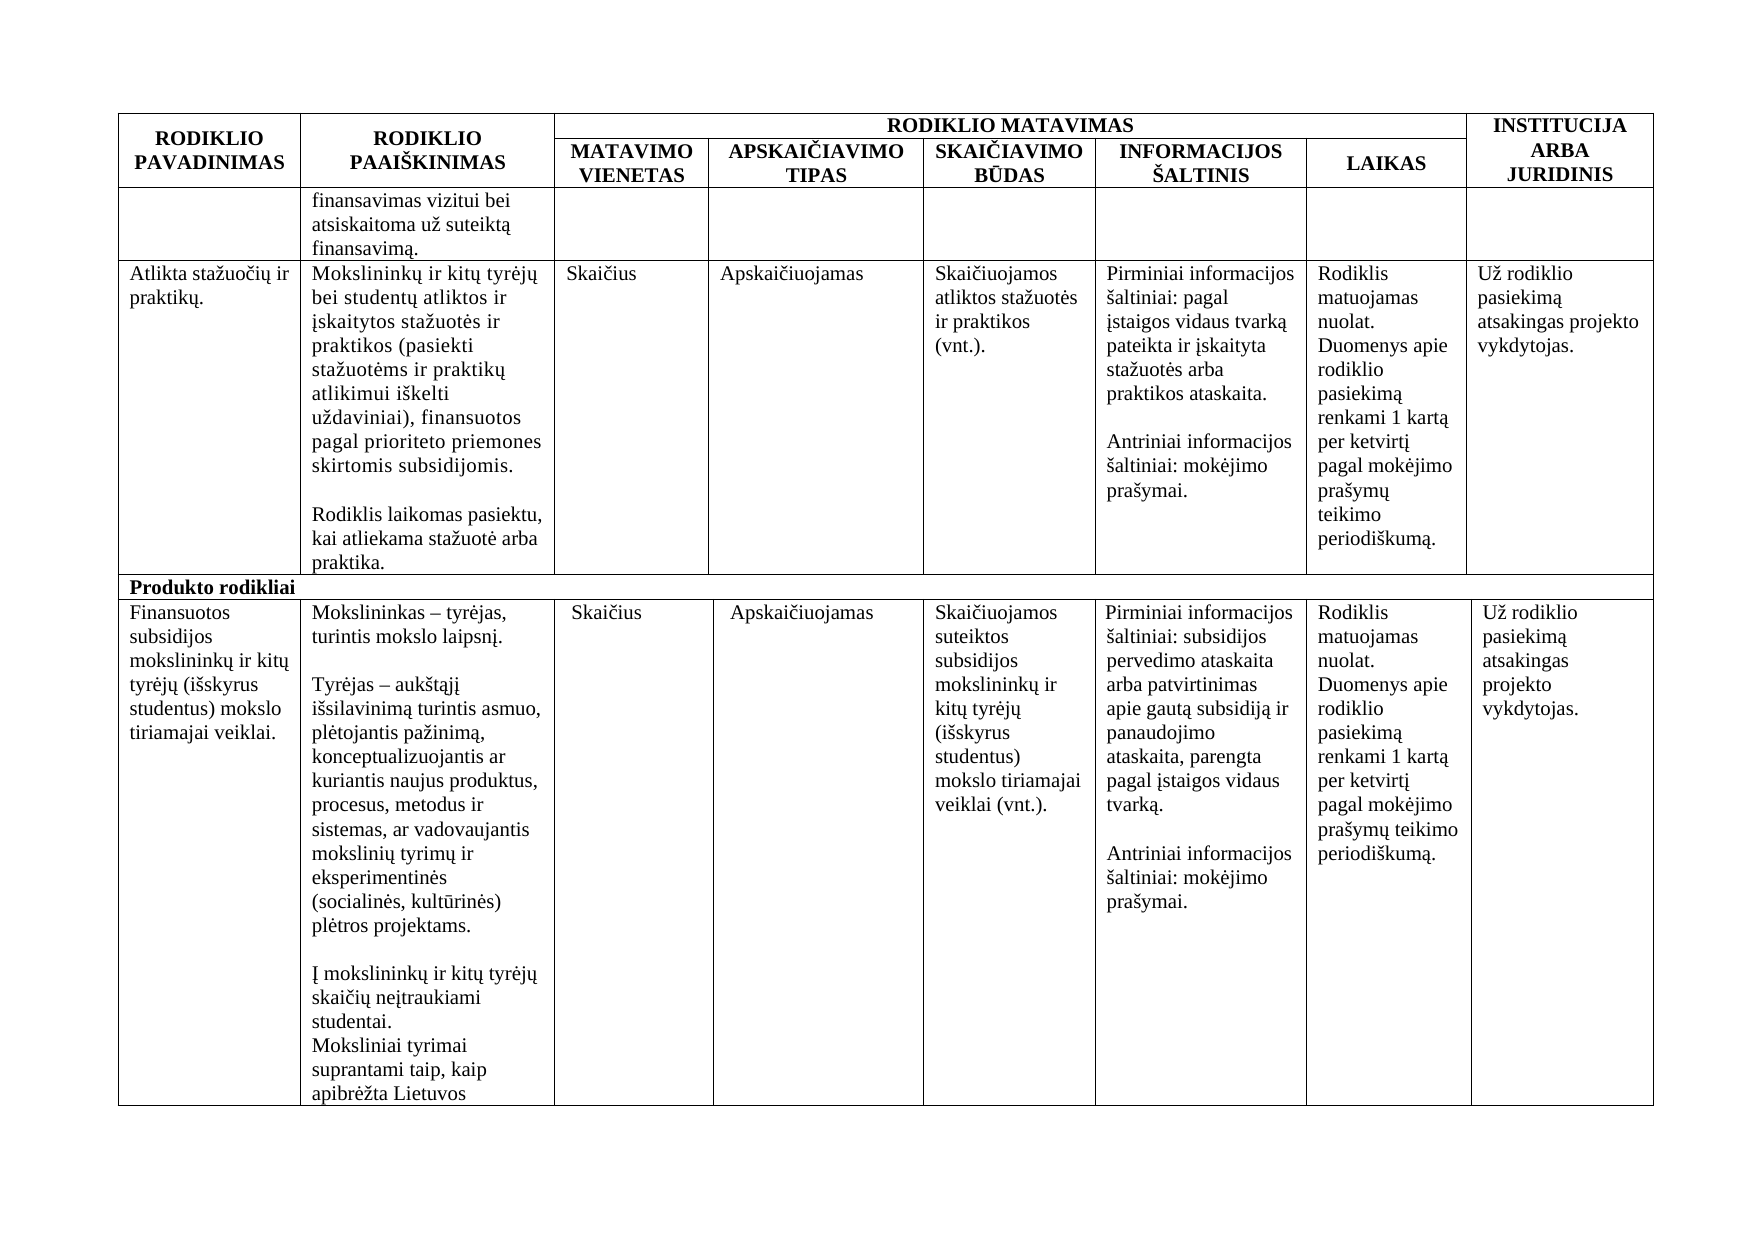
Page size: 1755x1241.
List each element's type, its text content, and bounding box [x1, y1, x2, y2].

table_cell finansavimas vizitui bei atsiskaitoma už suteiktą finansavimą. [301, 188, 554, 260]
table_cell Mokslininkų ir kitų tyrėjų bei studentų atliktos ir įskaitytos stažuotės ir praktikos (pasiekti stažuotėms ir praktikų atlikimui iškelti uždaviniai), finansuotos pagal prioriteto priemones skirtomis subsidijomis. Rodiklis laikomas pasiektu, kai atliekama stažuotė arba praktika. [301, 261, 554, 574]
table_cell [555, 188, 708, 260]
table_cell Skaičius [555, 261, 708, 574]
table_cell Pirminiai informacijos šaltiniai: subsidijos pervedimo ataskaita arba patvirtinimas apie gautą subsidiją ir panaudojimo ataskaita, parengta pagal įstaigos vidaus tvarką. Antriniai informacijos šaltiniai: mokėjimo prašymai. [1096, 600, 1306, 1105]
table_cell Rodiklis matuojamas nuolat. Duomenys apie rodiklio pasiekimą renkami 1 kartą per ketvirtį pagal mokėjimo prašymų teikimo periodiškumą. [1307, 261, 1466, 574]
table_cell Už rodiklio pasiekimą atsakingas projekto vykdytojas. [1467, 261, 1653, 574]
table_header RODIKLIO MATAVIMAS [555, 114, 1466, 137]
table_cell SKAIČIAVIMO BŪDAS [924, 139, 1095, 187]
table_cell Skaičiuojamos suteiktos subsidijos mokslininkų ir kitų tyrėjų (išskyrus studentus) mokslo tiriamajai veiklai (vnt.). [924, 600, 1095, 1105]
table_header RODIKLIO PAVADINIMAS [119, 114, 300, 187]
table_cell Skaičiuojamos atliktos stažuotės ir praktikos (vnt.). [924, 261, 1095, 574]
table_cell Pirminiai informacijos šaltiniai: pagal įstaigos vidaus tvarką pateikta ir įskaityta stažuotės arba praktikos ataskaita. Antriniai informacijos šaltiniai: mokėjimo prašymai. [1096, 261, 1306, 574]
table_cell [1307, 188, 1466, 260]
table_cell LAIKAS [1307, 139, 1466, 187]
table_header Institucija arba juridinis asmuo, atsakingi už informacijos pateikimą įI ir (ar) tI ir (ar) vI [1467, 114, 1653, 187]
table_cell [1096, 188, 1306, 260]
table_cell Finansuotos subsidijos mokslininkų ir kitų tyrėjų (išskyrus studentus) mokslo tiriamajai veiklai. [119, 600, 300, 1105]
table_header RODIKLIO PAAIŠKINIMAS [301, 114, 554, 187]
table_cell INFORMACIJOS ŠALTINIS [1096, 139, 1306, 187]
table_cell Produkto rodikliai [119, 575, 1653, 599]
table_cell Skaičius [555, 600, 713, 1105]
table_cell Apskaičiuojamas [709, 261, 923, 574]
table_cell Mokslininkas – tyrėjas, turintis mokslo laipsnį. Tyrėjas – aukštąjį išsilavinimą turintis asmuo, plėtojantis pažinimą, konceptualizuojantis ar kuriantis naujus produktus, procesus, metodus ir sistemas, ar vadovaujantis mokslinių tyrimų ir eksperimentinės (socialinės, kultūrinės) plėtros projektams. Į mokslininkų ir kitų tyrėjų skaičių neįtraukiami studentai. Moksliniai tyrimai suprantami taip, kaip apibrėžta Lietuvos [301, 600, 554, 1105]
table_cell [119, 188, 300, 260]
table_cell Atlikta stažuočių ir praktikų. [119, 261, 300, 574]
table_cell Už rodiklio pasiekimą atsakingas projekto vykdytojas. [1472, 600, 1653, 1105]
table_cell [924, 188, 1095, 260]
table_cell Už rodiklio pasiekimą atsakingas projekto vykdytojas. [1467, 188, 1653, 260]
table_cell [709, 188, 923, 260]
table_cell Rodiklis matuojamas nuolat. Duomenys apie rodiklio pasiekimą renkami 1 kartą per ketvirtį pagal mokėjimo prašymų teikimo periodiškumą. [1307, 600, 1471, 1105]
table_cell APSKAIČIAVIMO TIPAS [709, 139, 923, 187]
table_cell MATAVIMO VIENETAS [555, 139, 708, 187]
table_cell Apskaičiuojamas [714, 600, 923, 1105]
